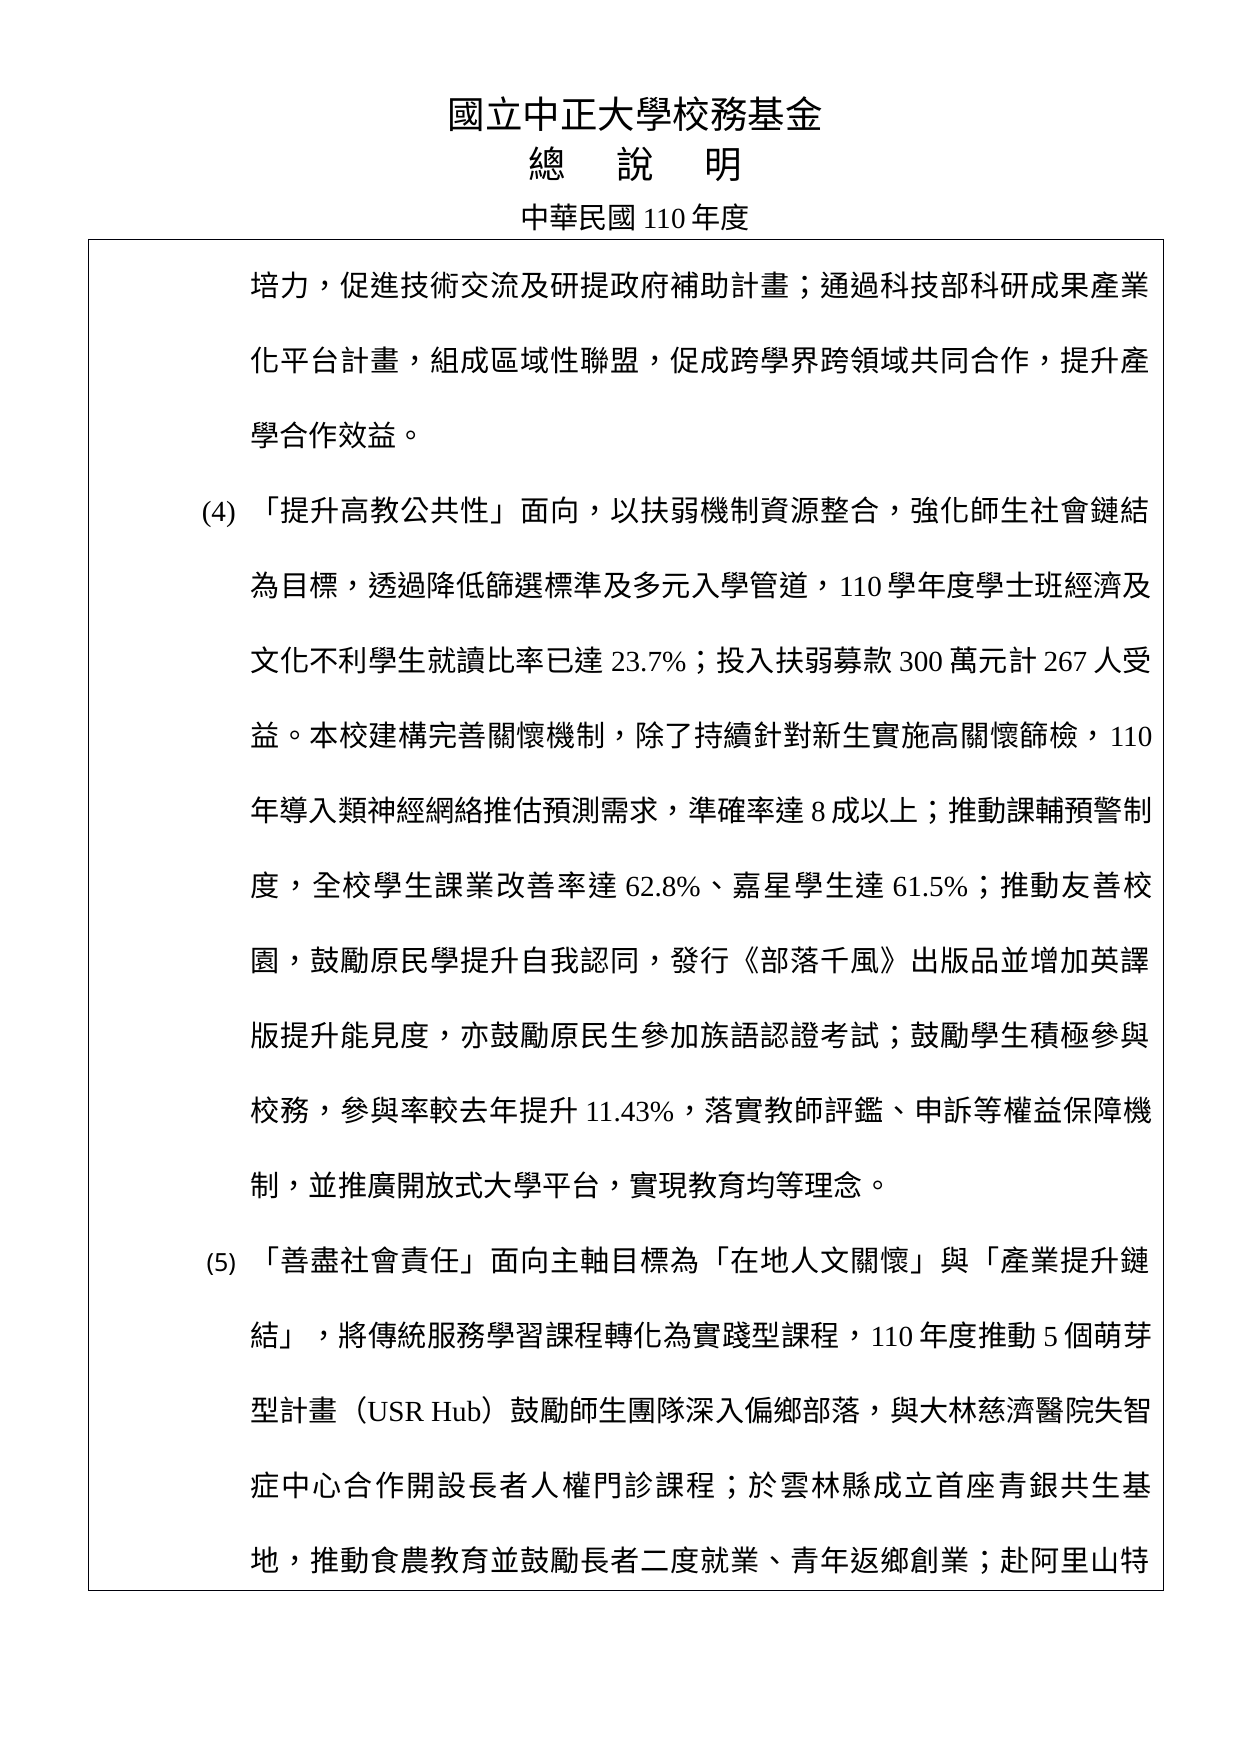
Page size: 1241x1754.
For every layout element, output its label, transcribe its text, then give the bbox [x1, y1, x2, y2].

table_header 一、業務計畫實施績效 (一)教學品質之改善及學術水準之提升(教務處、研發處、語言中心及深耕辦公室) 成立全國第一所網路大學，目前已有工學院、教育學院及管理學院開設3個數位學習碩士在職專班。 實施教師評鑑，以提升教師教學、研究、輔導及服務品質；並於教師評鑑制度中納入獎勵及輔導機制，針對評鑑績優之教師給予獎勵，針對未通過評鑑之教師予以輔導。 推動「主題式創新教學」，發展以解決教學問題、多元評量、科技融入教學及產學合作四大特定主題的創新教學，並連結教學實踐研究計畫，以增進本校教師教學研究實務動能。 補助教師組成「學習品保問題解決」、「跨域及產學合作」及「教學實踐研究」、「EMI」四大類社群，鼓勵教師透過社群以解決教學問題、投入跨域及產學合作，並推展教學實踐研究計畫及EMI。 完成國立中正大學教師教學職能內涵表及發展出教師教學職能導向課程規劃手冊，後續將依此辦理新進教師教學職能培訓。 建立本校學系(所)自我品質保證認定機制，推動各學系(所)學習品保雙迴圈模式，定期召開「外部諮詢委員會」及「內部品保委員會」，以檢核教育目標、課程規劃與設計及學習成效評量方法等，於課程、教學及學習資源各層面協助各學系(所)確保學生學習品質，進而提升辦學績效，增進學生學習成效。 提昇優質語言自學及教學品質，汰換數位式語言教學主機，並持續更新網路化英外語學習資源，全面提升教學環境，強化學生競爭優勢，提早培養職場及學術溝通軟實力。 執行「高等教育深耕計畫」，協助師生專業成長、推動創新課程設計與規劃，並擴充學習環境設備以提升教學品質。本計畫涵蓋四大面向並導入校務研究數據分析管理，重點成果包括： 校務研究持續深化，推動「IR2.0有感校園」，由初期校務研究辦公室Top-down議題分析逐步轉型兼具業務單位自主Bottom-up議題探索雙模式，110年已有11單位自主啟動、累計完成32項議題分析、產出54份分析報告及247組資訊圖表，重要議題衍伸校務決策變革。 「落實教學創新提升教學品質」面向，以強化具創新教學動能的教師、培育跨域創新具π型特質的人才為目標，運作31組教師專業社群聚焦問題解決、產學合作、教學實踐，110年本校獲教育部教學實踐研究計畫補助通過率54%，不僅創歷年新高，更高於全國平均通過率；疫情期間並製作行動錄影包支援全校教師積極投入數位教學。本校重視核心能力養成，除增設紫荊不分系學士學位學程啟動新型人才培育模式外，在博雅教育方面補助全校63件通識課程改進計畫，強化學生閱讀表達力、國際觀、美學教育等，每學年開設環境生態能源相關通識課程，設置校園空氣品質監測、綠能發電示範設施，全面提升環保及永續能源意識核心素養；亦積極推動程式設計及邏輯思考力教育，110年學士班修習資訊及邏輯相關課程比率達81.7%，本校理、工、社科等3個學院合開暑期跨域微課程12門，智慧機器人自造基地打造智慧居家、智慧手臂、IoT自走車、XR、LiDAR多個實驗場域，學生研究專題亦獲科技部獎補助，各項程式教育積極對接當前政府人才培育重大政策。在跨領域學習方面，本校成立iGEM國際遺傳工程機器設計競賽團隊，自106年成軍迄今5年累計獲得3金2銀佳績，開發項目兼具社會關切議題如非洲豬瘟檢測試劑、登革熱試劑等。同時，打造189坪創新創業基地，110年修習創業課程學生數計1,393人、自基地成立迄今累計促成新創事業19家，協助學生實踐創新創業夢想。 發展學校特色面向，以介接在地產業發展，建立國際產學鏈結為目標。截至110年已成立5家技轉創業公司，較109年增加2家；與嘉義基督教醫院、台大醫院雲林分院等單位進行產學合作，並延伸本校人才培育量能，形成智慧醫療產業聚落；與周邊工業園區廠商進行產業培力，促進技術交流及研提政府補助計畫；通過科技部科研成果產業化平台計畫，組成區域性聯盟，促成跨學界跨領域共同合作，提升產學合作效益。 「提升高教公共性」面向，以扶弱機制資源整合，強化師生社會鏈結為目標，透過降低篩選標準及多元入學管道，110學年度學士班經濟及文化不利學生就讀比率已達23.7%；投入扶弱募款300萬元計267人受益。本校建構完善關懷機制，除了持續針對新生實施高關懷篩檢，110年導入類神經網絡推估預測需求，準確率達8成以上；推動課輔預警制度，全校學生課業改善率達62.8%、嘉星學生達61.5%；推動友善校園，鼓勵原民學提升自我認同，發行《部落千風》出版品並增加英譯版提升能見度，亦鼓勵原民生參加族語認證考試；鼓勵學生積極參與校務，參與率較去年提升11.43%，落實教師評鑑、申訴等權益保障機制，並推廣開放式大學平台，實現教育均等理念。 「善盡社會責任」面向主軸目標為「在地人文關懷」與「產業提升鏈結」，將傳統服務學習課程轉化為實踐型課程，110年度推動5個萌芽型計畫（USR Hub）鼓勵師生團隊深入偏鄉部落，與大林慈濟醫院失智症中心合作開設長者人權門診課程；於雲林縣成立首座青銀共生基地，推動食農教育並鼓勵長者二度就業、青年返鄉創業；赴阿里山特富野部落協助小農發展電商經濟。透過跨領域、跨場域思維協助地方創生，活化經濟，實現世代合作與理解，達到永續共榮的聯合國SDGs目標。 於學士班辦理特殊選才招生，使具不同教育資歷、有特殊領域專長與潛力、入學機會較少的弱勢學生，能有機會升讀大學。 10.學士班個人申請招生，增設「嘉星組」招收經濟與文化不利的經濟弱勢學生，並調降該組學測檢定標準，增加其入學機會。 11各項招生考試持續給予低收入考生、中低收入戶考生及特殊境遇家庭考 生報名費減免之優待。此外，於學士班提供前述居位於外縣市之經濟不 利考生，參與應試的住宿與交通費補助。 12.透過專利申請補助鼓勵創新。 13.辦理跨領域研究團隊育成補助，以整合與運用校內資源進行創新研究。 14.鼓勵新進教師參加臺綜大跨校間交流活動，以提高教師參與學術研究之相關項目，以增強研究能量與合作機會。 (二)學生事務與輔導工作之強化(學務處、圖書館及諮商中心) 學生事務輔導工作秉持「積極、創新、修德、澤人」之校訓，建立本校和諧奮發之校園文化，每年並培育出無數「學有專精」、「服務貢獻社會」之卓越學生，其具體成效如下： 建立完整之助學服務:包括弱勢學生助學金、弱勢學生生活助學金、低收入戶學生免住宿費、校外住宿租金補貼、嘉星學生生活輔導助學金、學生工讀助學金、碩博士生獎助學金、校長獎、學生急難救助金、特殊教育學生獎助學金、軍公教遺族公費等。 推展學生社團及課外活動，包括： 學生社團領導及企劃能力。 輔導學生團體規劃執行大型活動。 培養學生創意及執行能力。 增進與社區交流、校際合作及擴展視野，鼓勵學生參與志願服務。 落實學生安全教育，包括： 防震防災演練，強化危安處理機制。 加強交通安全宣導。 辦理校園春暉教育，落實反毒反菸教育，並進行社區國中小反毒宣傳活動。 提供學生職涯輔導資源以利未來職涯規劃，包括： 提供NCDA生涯發展歷程專業個別職涯諮詢服務。 提供CPAS 一對一職業適性診斷服務。 辦理職涯發展及求職技巧系列講座。 辦理校園徵才博覽會、廠商說明會及模擬面試工作坊。 獎助學生校外職場實習。 推動UCAN大一普測及大三再施測。 鼓勵嘉星學生參與職涯培力補助方案並請領助學金。 補助系所辦理企業參訪活動。 補助系所辦理優秀系友職涯心得講座。 辦理秋季企業預聘暨研發替代役說明會。 獎勵學生考取專業證照。 管理維護「中正校園職涯網」及「中正職涯讚粉絲團」等就業資訊平台。 辦理企業校園人才招募活動。 深化職涯導師制度。 提供GCDF職涯輔導。 辦理TEDtalk策展力校園年度大會。 辦理雇主滿意度調查。 整合管理校外實習資訊。 健康促進與維護：包括健康服務、急救教育、健康自主管理、健康促進活動、校園傳染病防治、緊急傷病處理服務等。以專業醫療照護，提供全方位、親切、熱忱的服務，以提升師生健康意識與行為，達到健康生活目標。提升校園人文素養，辦理各項藝文活動，包括： 演藝術類：邀請國內優秀表演團體，呈現融合傳統與現代的表演，發揚台灣民俗文化，豐富藝文體驗。 視覺藝術類：舉辦教育式主題巡迴展、繪畫、攝影及袖珍藝術等各類靜態展，展現人權、科技與抽象美感等面向之藝術創作。 主題影展類：重現八、九O年度經典影展及經典動畫影展、以及當代人權議題之紀錄片。配合教育式主題展覽，並邀請相關導演舉辦深度座談。 專題演講類：邀請人文藝術、社會發展、個人提昇方面之專家學者蒞校演講。 藝文種子人才培訓課程：舉辦工作坊、校外參訪及種子自辦活動，提供學生增廣見聞及自主學習的管道。 學生閱讀與教育訓練：辦理閱讀推廣與講座等相關活動以提供學生成長機會。 6.提升校園人文素養，辦理各項藝文活動，包括： (1).表演藝術類：邀請國內知名表演團體，多元曲目與多種語言的表演， 讓觀眾感受音樂的曼妙，豐富師生對於藝文的體驗。 (2)視覺藝術類：邀請手繪電影復古看板、木雕展等各類手工藝品靜態展 蒞校展出，也邀請在地藝術家從繪畫中重現嘉義在地風景，將傳統工 藝與創新技藝結合，帶領師生從藝術作品感受歷史的溫度與記憶。與 國際代表處聯合舉辦教育式主題攝影巡迴展，真實還原史實事件，省 思人權發展及傳遞和平價值。 (3)主題影展類：舉辦各式主題影展及影片展，配合2020奧運熱，辦理 FUN．光影展，播映一系列和運動相關的電影及紀錄片，重現我國選 手在國際場上發光發熱的畫面，再次凝聚大家的熱情與向心力。 (4)專題演講類：邀請人文藝術、社會發展、個人提昇方面之專家學者蒞 演講，培養學生社會關懷與藝術鑑賞的能力，更能拓展學生的視野。 (5)藝文種子人才培訓課程：透過動靜態展演及手作工作坊的辦理，培養 藝文種子策展及藝術鑑賞的能力。另外舉辦校外教育培訓活動、其他策展及活動辦理相關課程、藝文種子自辦活動，提供學生增廣見聞及自主學習的管道。 (6)學生閱讀推廣與利用教育課程：館員設計各種豐富有趣的線上閱讀推 廣活動及講座、工作坊，例如Youtube線上直播新生週活動、將圖書館利用教育課程活動轉化成運用聊天機器人(ChatBot)之線上解謎活動，將圖書館資源及服務引介融入自製桌遊遊戲進行推廣，以吸引新世代學生主動參與學習圖書館推出之各種多元性活動。. 校園內進行學生品德宣導，包括： 品德法治宣導品（筆、面紙等）。 校內學生宿舍放置宣導海報。 新生始業活動播放宣導影片。 學生輔導之強化，實際成效包括： 個別諮商：運用專業會談技巧，協助學生了解自身問題或困擾，達到改變自己之目的。 團體諮商：透過小團體方式，一群對某個主題有興趣或感到困擾的人，在輔導老師帶領下，一起探索自己與成長。 心理測驗：以專業評估學生的意向，提供生涯規劃、人格、興趣等各方面的心理評估，協助學生增進自我探索與了解。 多元心理衛生與輔導活動：透過演講、座談會、班級輔導與徵文比賽等方式，不定期提供心理衛生與輔導活動，以滿足學生需求。 學生申訴業務：保障學生的受教權益。 性別平等教育：辦理相關議題宣導活動，提供一個免於性別歧視、性騷擾及性侵害的教學研究及生活環境。 身心障礙學生輔導：設立資源教室，由專任輔導老師提供身心障礙學生一個溫暖、便利且兼具功能的空間。 (三)學術研究與國際合作之提昇(國際處及研發處) 參加2021年蒙古、泰國、菲律賓、印尼、香港及海聯會、航向藍海等線上高等教育展，積極拓展本校境外生來源。 參加2021年韓國姊妹校成均館大學線上論壇、台菲大學校長論壇、歐洲教育者年會暨展覽等，促進與姊妹校交流，開拓新姊妹校。 辦理國際實習基地座談會，邀請具有指導外籍實習生之校內教師進行經驗分享及交流討論，提升國際實習課程之質與量。 舉辦國際性節慶、國際文化交流等活動，促進本校生與外籍生互動，提升學生國際視野。 透過海外研修說明會及補助學生赴海外研修經費，增強學生國際移動能力，強化未來國際競爭力。 執行新南向計畫，強化與東協及南亞國家之合作交流，並提供東南亞語課程。 透過相關資料庫促進產學媒合，引進產業思維有助開創學術新潮流。 持續推動及組織教師研究團隊或跨領域合作，積極爭取跨國合作研究計畫:110年度本校教師執行科技部補助之國際合作研究計畫，包含臺印、臺俄、臺捷、臺越、臺菲等多個國家外，其他則與孟加拉、寮國等跨國合作研究計畫經費共達8佰餘萬元。 參與高等教育機構(THE、QS等)所舉辦的世界大學評比活動，增加本校研究成果之國際能見度，拓展交流管道，提升與海外學校合作機會。 (四)賡續校園建設(總務處) 積極進行校園工程建設。本年度除配合節能政策，持續推動健康路、學生宿舍區等處路燈及景觀燈換裝為LED燈具外，並完成社科院、數學系館、物理系館等棟廁所(含無障礙設施)改善，以及圖書館、致遠樓等棟電梯升級，營造舒適、節能的優質校園環境；另為提昇校園整體安全性，辦理防墜設施增設及監控設備更新。 (五)有效執行預算，開源節流，充裕校務基金(郝副校長辦公室) 注重預算執行的合理性與效率，重視校務經營成本，積極追蹤各單位所訂開源、節流年度計畫，結合綠色大學議題和能源管理政策，研議全校整體性節能運作模式，持續檢討各項行政措施之辦理情形。 推動穩健且審慎投資，提升學校自籌收入，期以增加研究計畫補助、推廣教育費用及募款；撙節營運支出，賡續研擬適宜、有效且創新之開源節流策略，提升校務基金財務執行績效。 二、收支餘絀情形 (一)收入決算數與收入預算數比較情形 業務收入：決算數25億5,529萬6,680元，較預算數25億7,895萬9,000元，減少2,366萬2,320元，減少0.92%。 業務外收入：決算數1億6,624萬5,149元，較預算數1億8,057萬4,000元，減少1,432萬8,851元，減少7.94%。 (二)支出決算數與支出預算數比較情形 業務成本與費用：決算數29億562萬3,771元，較預算數28億9,219萬9,000元，增加1,342萬4,771元，增加0.46%，分述如下： 教學成本決算數22億4,460萬678元，包括教學研究及訓輔成本15億7,647萬7,376元、建教合作成本6億5,737萬2,665元及推廣教育成本1,075萬637元，較預算數22億4,485萬5,000元，減少25萬4,322元，減少0.01%，主要係建教合作成本較預期減少，致使相關成本減少。 其他業務成本決算數1億6,550萬2,142元，較預算數1億5,250萬元，增加1,300萬2,142元，增加8.53%，係配合教育部專案補助計畫(含高等教育深耕計畫等)、各級政府機關補助計畫執行，各項學生公費獎勵金、獎助學金等申請案件數量較預期增加所致。 管理及總務費用決算數4億8,428萬2,715元，較預算數4億8,385萬9,000元，增加42萬3,715元，增加0.09%，係依實際業務需要核實列支所致。 其他業務費用決算數1,123萬8,236元，較預算數1,098萬5,000元，增加25萬3,236元，增加2.31%，主要係各項招生收入超過預期，試務費用相對增加所致。 業務外費用：決算數1億559萬6,836元，較預算數1億811萬2,000元，減少251萬5,164元，減少2.33%，主要係核實列支服務費用、辦公（事務）用品等費用所致。 (三)決算與預算餘絀比較情形 業務短絀：本年度業務短絀決算數3億5,032萬7,091元，較業務短絀預算數3億1,324萬元，增加短絀3,708萬7,091元，增加短絀11.84%，主要係教學研究及訓輔成本較預期增加所致。 業務外賸餘：本年度業務外賸餘決算數6,064萬8,313元，較業務外賸餘預算數7,246萬2,000元，減少賸餘1,181萬3,687元，減少賸餘16.30%，主要係資產使用及權利金收入較預期減少所致。 本年度短絀：本年度短絀決算數2億8,967萬8,778元，較短絀預算數2億4,077萬8,000元，增加短絀4,890萬778元，增加短絀20.31%，主要係資產使用及權利金收入較預期減少，且教學研究及訓輔成本較預算數增加所致。 三、餘絀撥補實況 本年度撥用公積預算數2億4,077萬8,000元，填補本年度短絀決算數為2億8,967萬8,778元。 四、現金流量結果 本年度期末現金及約當現金決算數5億7,898萬9元，較期初現金及約當現金5億7,787萬4,789元，增加110萬5,220元，分析如下： (一)業務活動： 本期短絀2億8,967萬8,778元，調整利息股利收入2,537萬7,758元、折舊及折耗4億3,087萬1,017元、無形資產及遞延借項攤銷數4,169萬7,407元、兌換短絀18萬5,176元、處理資產短絀58萬6,953元、其他3,305萬6,767元等非現金項目，加計流動資產凈增207萬3,805元現金流出，加計流動負債淨增8,275萬2,578元現金流入，以上流出、入互抵後，本年度業務活動之淨現金流入2億590萬6,023元。 (二)投資活動： 本年度減少短期墊款6,313萬3,226元、減少準備金2,215萬3,799元、減少購建中固定資產1萬9,565元、減少其他資產93萬6,552元，加計收取利息368萬5,499元、股利322萬9,157元之現金流入，增加流動金融資產2,397元、增加短期墊款5,070萬3,701元、增加投資7,407萬624元、增加準備金703萬6,733元、增加不動產、廠房及設備2億860萬8,020元、增加無形資產及其他資產5,306萬1,553元之現金流出，以上流出、入互抵後，本年度投資活動之淨現金流出3億32萬5,230元。 (三)籌資活動： 國庫撥款增置固定資產8,707萬7,712元、國庫增撥遞延借項1,011萬元、減少其他負債6億5,632萬7,687元之現金流出、增加其他負債之現金流入6億5,471萬6,347元，以上流出、入互抵後，本年度籌資活動之淨現金流入9,557萬6,372元。 (四)匯率變動影響數5萬1,945元。 五、資產負債情況 (一)資產總額128億48萬2,317元，包括： 流動資產34億6,401萬8,953元，占資產總額27.06%。 投資、長期應收款、貸墊款及準備金3億9,578萬7,436元，占資產總額3.09%。 不動產、廠房及設備38億8,749萬8,659元，占資產總額30.37%。 無形資產3,957萬3,651元，占資產總額0.31%。 其他資產50億1,360萬3,618元，占資產總額39.17%。 (二)負債總額64億6,671萬7,977元，包括： 流動負債13億5,862萬5,664元，占負債及淨值總額10.61%。 其他負債51億809萬2,313元，占負債及淨值總額39.91%。 (三)淨值總額63億3,376萬4,340元： 基金42億3,277萬2,754元，占負債及淨值總額33.07%。 公積20億7,838萬8,901元，占負債及淨值總額16.24%。 淨值其他項目2,260萬2,685元，占負債及淨值總額0.18%。 [89, 240, 236, 1590]
